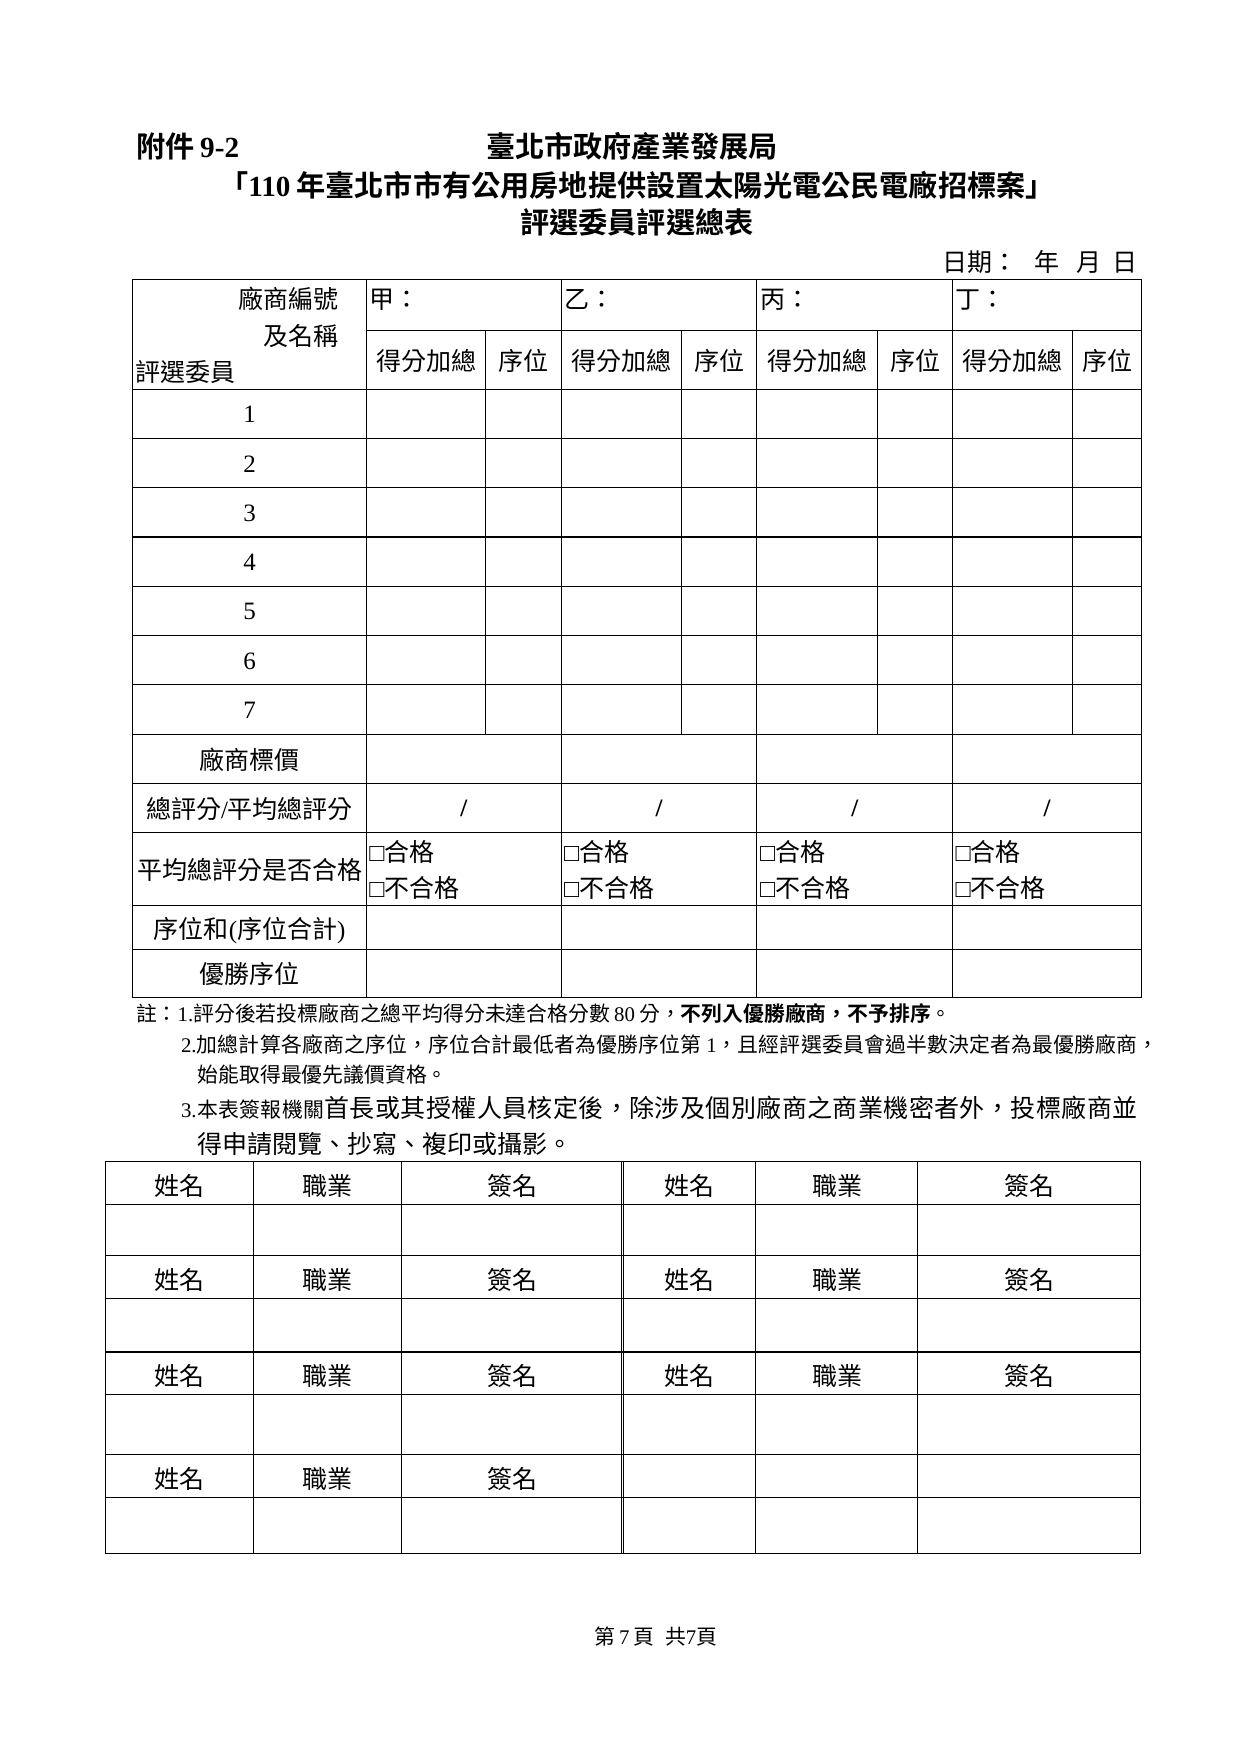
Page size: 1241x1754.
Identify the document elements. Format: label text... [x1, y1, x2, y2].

table_cell [878, 390, 952, 438]
table_cell [562, 636, 681, 684]
table_cell [1073, 538, 1141, 586]
table_header 甲： [367, 280, 561, 330]
text 「110年臺北市市有公用房地提供設置太陽光電公民電廠招標案」 [136, 166, 1137, 204]
table_cell [953, 685, 1072, 733]
table_cell [254, 1299, 401, 1351]
table_cell 簽名 [402, 1256, 621, 1297]
table_cell [254, 1395, 401, 1454]
table_cell [624, 1299, 755, 1351]
table_cell [682, 488, 756, 536]
table_cell 姓名 [624, 1256, 755, 1297]
table_cell [486, 439, 561, 487]
table_cell □合格 □不合格 [367, 833, 561, 905]
table_cell 簽名 [402, 1455, 621, 1497]
table_cell [562, 950, 756, 997]
table_cell [367, 685, 485, 733]
table_cell 職業 [254, 1455, 401, 1497]
table_cell 職業 [254, 1256, 401, 1297]
table_cell [878, 636, 952, 684]
table_cell [682, 636, 756, 684]
table_cell [106, 1299, 253, 1351]
table_cell [1073, 488, 1141, 536]
table_cell [562, 488, 681, 536]
table_cell 姓名 [106, 1353, 253, 1394]
table_cell 序位 [1073, 331, 1141, 389]
table_cell [486, 685, 561, 733]
table_cell [367, 950, 561, 997]
table_cell [1073, 439, 1141, 487]
text 2.加總計算各廠商之序位，序位合計最低者為優勝序位第1，且經評選委員會過半數決定者為最優勝廠商，始能取得最優先議價資格。 [181, 1028, 1137, 1088]
table_cell 6 [133, 636, 366, 684]
table_cell 得分加總 [953, 331, 1072, 389]
table_cell □合格 □不合格 [953, 833, 1141, 905]
table_cell [402, 1395, 621, 1454]
table_cell 優勝序位 [133, 950, 366, 997]
table_cell [562, 390, 681, 438]
table_cell 序位 [878, 331, 952, 389]
table_cell [682, 587, 756, 635]
table_cell [486, 538, 561, 586]
table_cell 5 [133, 587, 366, 635]
table_cell [878, 488, 952, 536]
table_cell [106, 1498, 253, 1553]
table_cell □合格 □不合格 [757, 833, 952, 905]
table_cell 得分加總 [562, 331, 681, 389]
table_cell □合格 □不合格 [562, 833, 756, 905]
table_cell [562, 439, 681, 487]
table_cell [367, 538, 485, 586]
table_cell / [757, 784, 952, 832]
table_cell [624, 1205, 755, 1255]
table_cell [486, 636, 561, 684]
text 評選委員評選總表 [136, 204, 1137, 241]
table_cell [367, 439, 485, 487]
table_cell [757, 488, 877, 536]
table_cell [757, 439, 877, 487]
table_cell 姓名 [106, 1455, 253, 1497]
table_cell [918, 1498, 1140, 1553]
table_cell 平均總評分是否合格 [133, 833, 366, 905]
table_cell / [953, 784, 1141, 832]
table_cell 3 [133, 488, 366, 536]
table_cell [367, 587, 485, 635]
table_cell 總評分/平均總評分 [133, 784, 366, 832]
table_cell [402, 1299, 621, 1351]
table_cell [918, 1299, 1140, 1351]
table_cell [953, 538, 1072, 586]
table_cell 得分加總 [367, 331, 485, 389]
table_header 丙： [757, 280, 952, 330]
table_cell [953, 439, 1072, 487]
table_cell 簽名 [918, 1256, 1140, 1297]
table_cell [953, 735, 1141, 783]
table_cell [106, 1395, 253, 1454]
table_header 簽名 [402, 1162, 621, 1203]
table_cell [756, 1299, 917, 1351]
table_cell [757, 390, 877, 438]
table_header 姓名 [624, 1162, 755, 1203]
table_cell [254, 1205, 401, 1255]
table_cell 得分加總 [757, 331, 877, 389]
text 附件9-2 臺北市政府產業發展局 [136, 124, 1137, 166]
table_cell [402, 1205, 621, 1255]
table_cell [1073, 685, 1141, 733]
table_cell / [562, 784, 756, 832]
table_cell [953, 587, 1072, 635]
table_cell [562, 538, 681, 586]
table_cell [953, 906, 1141, 948]
table_cell 序位和(序位合計) [133, 906, 366, 948]
table_cell [682, 538, 756, 586]
table_cell 職業 [254, 1353, 401, 1394]
table_header 職業 [756, 1162, 917, 1203]
table_cell [953, 950, 1141, 997]
table_header 簽名 [918, 1162, 1140, 1203]
table_cell [756, 1395, 917, 1454]
table_header 丁： [953, 280, 1141, 330]
table_cell 姓名 [106, 1256, 253, 1297]
table_cell 姓名 [624, 1353, 755, 1394]
table_cell [1073, 587, 1141, 635]
table_cell [953, 390, 1072, 438]
table_cell [486, 390, 561, 438]
table_cell [757, 950, 952, 997]
table_cell [402, 1498, 621, 1553]
table_cell [367, 636, 485, 684]
table_cell [878, 685, 952, 733]
table_cell [367, 390, 485, 438]
table_cell [367, 735, 561, 783]
table_cell 廠商標價 [133, 735, 366, 783]
table_cell [562, 685, 681, 733]
table_cell [757, 735, 952, 783]
table_cell [486, 587, 561, 635]
text 3.本表簽報機關首長或其授權人員核定後，除涉及個別廠商之商業機密者外，投標廠商並得申請閱覽、抄寫、複印或攝影。 [181, 1088, 1137, 1161]
table_cell [106, 1205, 253, 1255]
table_cell [918, 1395, 1140, 1454]
table_cell [757, 587, 877, 635]
table_header 廠商編號 及名稱 評選委員 [133, 280, 366, 389]
table_cell [878, 538, 952, 586]
table_cell [953, 636, 1072, 684]
table_cell 序位 [682, 331, 756, 389]
table_cell 簽名 [918, 1353, 1140, 1394]
table_cell [624, 1455, 755, 1497]
table_cell [756, 1498, 917, 1553]
table_cell [918, 1205, 1140, 1255]
table_cell / [367, 784, 561, 832]
table_cell [562, 906, 756, 948]
table_cell [756, 1205, 917, 1255]
table_cell [254, 1498, 401, 1553]
table_cell [918, 1455, 1140, 1497]
table_cell [1073, 636, 1141, 684]
table_cell 1 [133, 390, 366, 438]
table_cell [562, 735, 756, 783]
table_cell 簽名 [402, 1353, 621, 1394]
table_cell [756, 1455, 917, 1497]
table_header 職業 [254, 1162, 401, 1203]
table_cell [682, 390, 756, 438]
table_header 姓名 [106, 1162, 253, 1203]
table_cell [757, 906, 952, 948]
table_cell [878, 439, 952, 487]
table_cell 4 [133, 538, 366, 586]
table_cell 2 [133, 439, 366, 487]
table_cell [878, 587, 952, 635]
text 註：1.評分後若投標廠商之總平均得分未達合格分數80分，不列入優勝廠商，不予排序。 [136, 998, 1137, 1028]
table_cell [757, 538, 877, 586]
table_cell 7 [133, 685, 366, 733]
table_header 乙： [562, 280, 756, 330]
table_cell [1073, 390, 1141, 438]
table_cell [562, 587, 681, 635]
table_cell [624, 1395, 755, 1454]
table_cell 序位 [486, 331, 561, 389]
table_cell [624, 1498, 755, 1553]
table_cell 職業 [756, 1353, 917, 1394]
table_cell [367, 488, 485, 536]
table_cell [486, 488, 561, 536]
table_cell [682, 685, 756, 733]
table_cell 職業 [756, 1256, 917, 1297]
table_cell [757, 636, 877, 684]
table_cell [953, 488, 1072, 536]
text 日期： 年 月 日 [127, 241, 1137, 279]
table_cell [682, 439, 756, 487]
table_cell [757, 685, 877, 733]
table_cell [367, 906, 561, 948]
